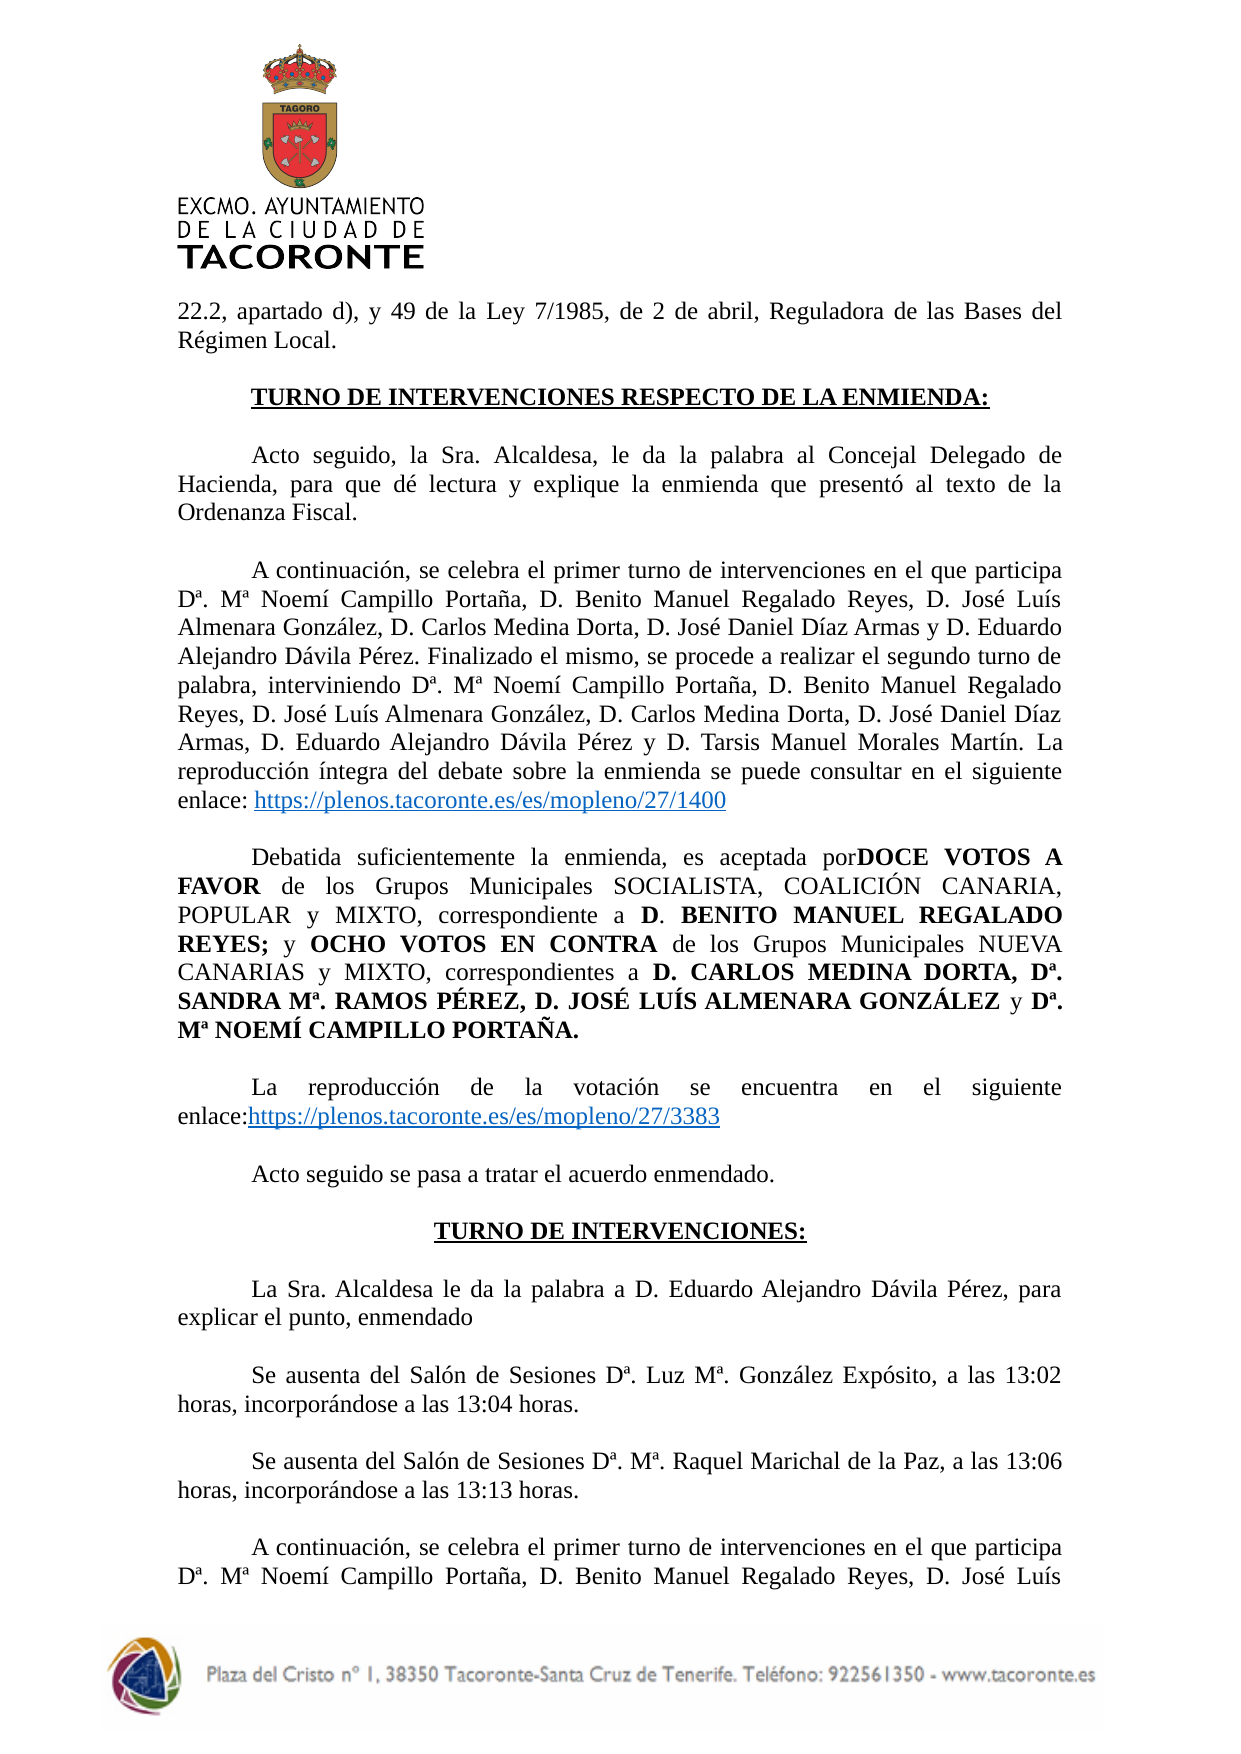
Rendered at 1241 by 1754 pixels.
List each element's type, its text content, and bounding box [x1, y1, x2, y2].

text TURNO DE INTERVENCIONES RESPECTO DE LA ENMIENDA: [177, 382, 1063, 411]
text Debatida suficientemente la enmienda, es aceptada porDOCE VOTOS A FAVOR de los Grupos Municipales SOCIALISTA, COALICIÓN CANARIA, POPULAR y MIXTO, correspondiente a D. BENITO MANUEL REGALADO REYES; y OCHO VOTOS EN CONTRA de los Grupos Municipales NUEVA CANARIAS y MIXTO, correspondientes a D. CARLOS MEDINA DORTA, Dª. SANDRA Mª. RAMOS PÉREZ, D. JOSÉ LUÍS ALMENARA GONZÁLEZ y Dª. Mª NOEMÍ CAMPILLO PORTAÑA. [177, 842, 1063, 1044]
text La Sra. Alcaldesa le da la palabra a D. Eduardo Alejandro Dávila Pérez, para explicar el punto, enmendado [177, 1274, 1063, 1331]
text TURNO DE INTERVENCIONES: [177, 1216, 1063, 1245]
text A continuación, se celebra el primer turno de intervenciones en el que participa Dª. Mª Noemí Campillo Portaña, D. Benito Manuel Regalado Reyes, D. José Luís Almenara González, D. Carlos Medina Dorta, D. José Daniel Díaz Armas y D. Eduardo Alejandro Dávila Pérez. Finalizado el mismo, se procede a realizar el segundo turno de palabra, interviniendo Dª. Mª Noemí Campillo Portaña, D. Benito Manuel Regalado Reyes, D. José Luís Almenara González, D. Carlos Medina Dorta, D. José Daniel Díaz Armas, D. Eduardo Alejandro Dávila Pérez y D. Tarsis Manuel Morales Martín. La reproducción íntegra del debate sobre la enmienda se puede consultar en el siguiente enlace: https://plenos.tacoronte.es/es/mopleno/27/1400 [177, 555, 1063, 814]
text Se ausenta del Salón de Sesiones Dª. Mª. Raquel Marichal de la Paz, a las 13:06 horas, incorporándose a las 13:13 horas. [177, 1446, 1063, 1504]
text La reproducción de la votación se encuentra en el siguiente enlace:https://plenos.tacoronte.es/es/mopleno/27/3383 [177, 1072, 1063, 1130]
text Se ausenta del Salón de Sesiones Dª. Luz Mª. González Expósito, a las 13:02 horas, incorporándose a las 13:04 horas. [177, 1360, 1063, 1417]
text Acto seguido, la Sra. Alcaldesa, le da la palabra al Concejal Delegado de Hacienda, para que dé lectura y explique la enmienda que presentó al texto de la Ordenanza Fiscal. [177, 440, 1063, 526]
text 22.2, apartado d), y 49 de la Ley 7/1985, de 2 de abril, Reguladora de las Bases del Régimen Local. [177, 296, 1063, 354]
picture [177, 44, 424, 269]
picture [101, 1624, 1105, 1730]
text Acto seguido se pasa a tratar el acuerdo enmendado. [177, 1159, 1063, 1187]
text A continuación, se celebra el primer turno de intervenciones en el que participa Dª. Mª Noemí Campillo Portaña, D. Benito Manuel Regalado Reyes, D. José Luís [177, 1532, 1063, 1590]
